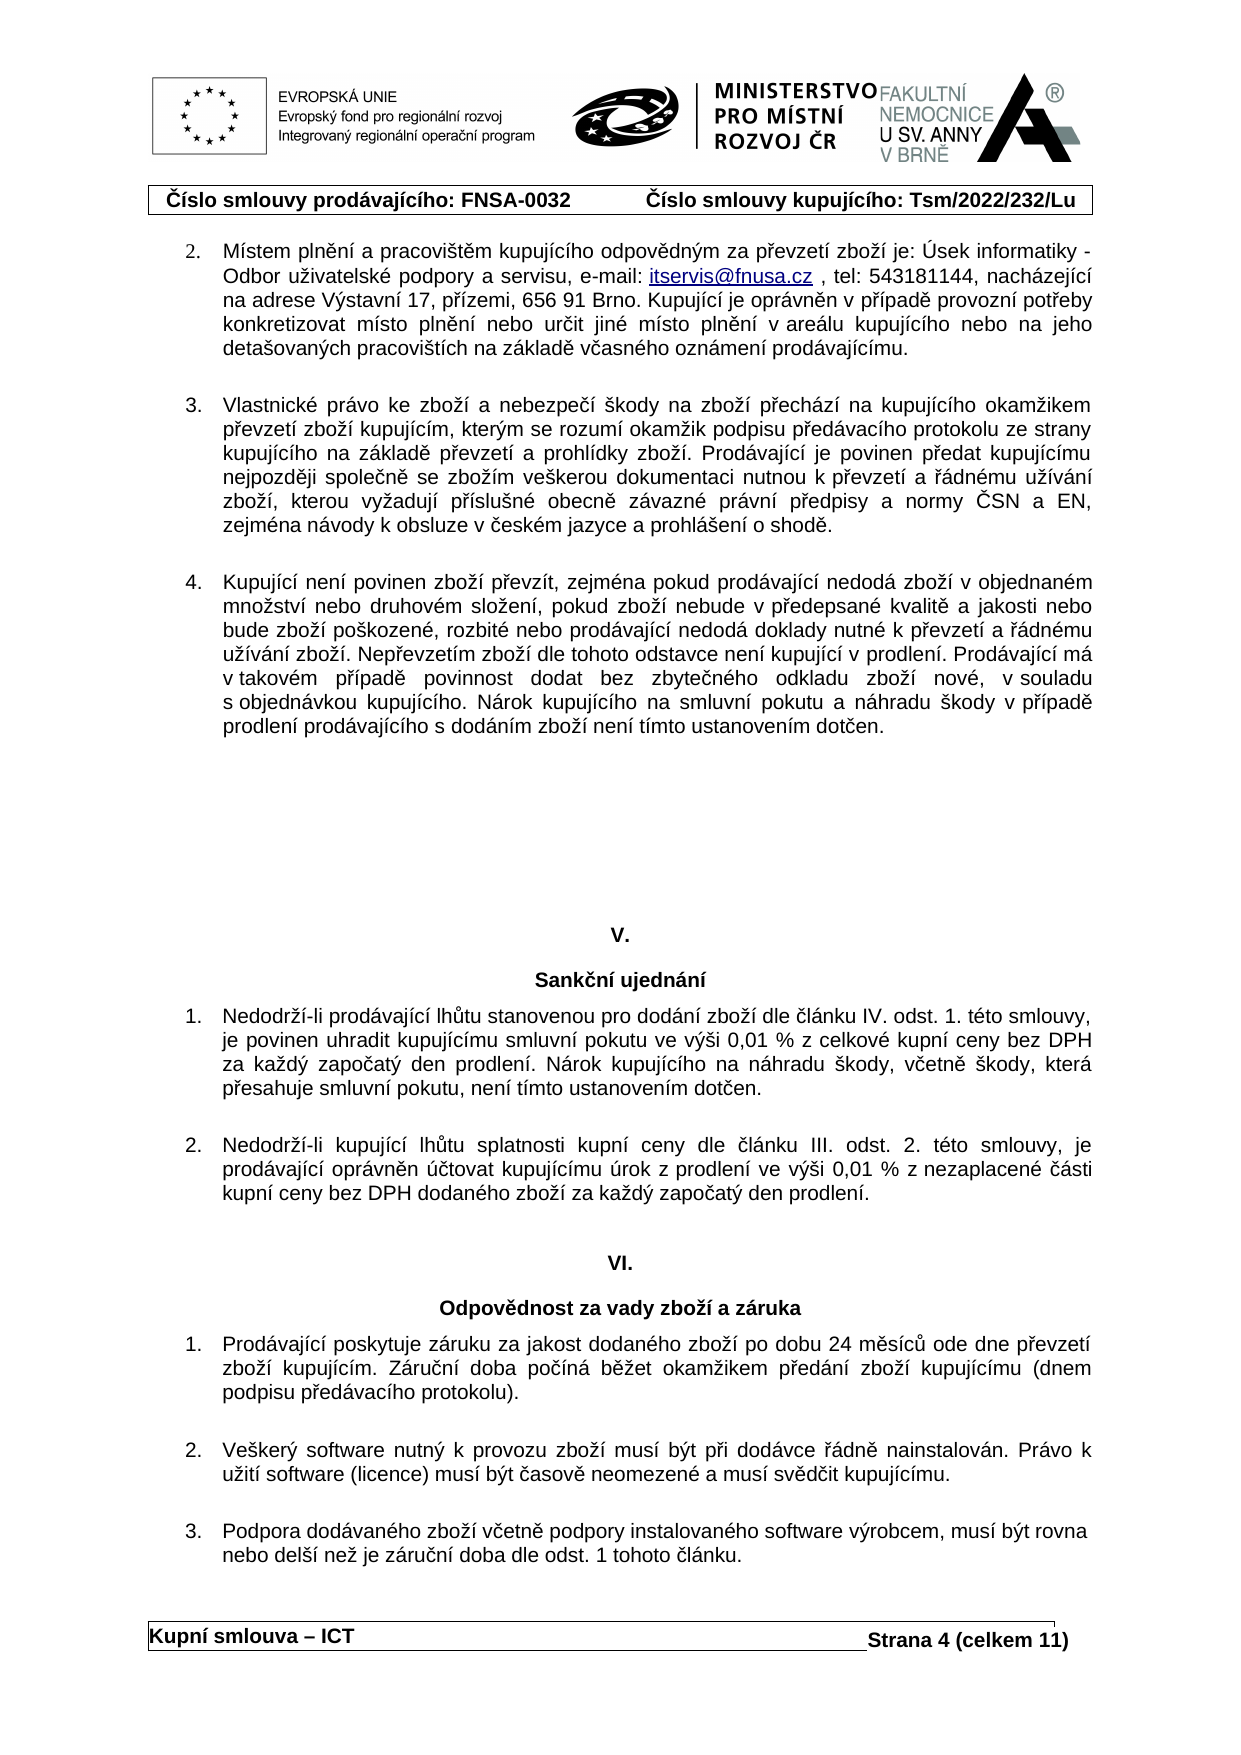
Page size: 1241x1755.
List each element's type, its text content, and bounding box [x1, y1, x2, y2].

list Vlastnické právo ke zboží a nebezpečí škody na zboží přechází na kupujícího okamžikem převzetí zboží kupujícím, kterým se rozumí okamžik podpisu předávacího protokolu ze strany kupujícího na základě převzetí a prohlídky zboží. Prodávající je povinen předat kupujícímu nejpozději společně se zbožím veškerou dokumentaci nutnou k převzetí a řádnému užívání zboží, kterou vyžadují příslušné obecně závazné právní předpisy a normy ČSN a EN, zejména návody k obsluze v českém jazyce a prohlášení o shodě. [185, 393, 1093, 536]
subtitle Sankční ujednání [148, 968, 1093, 992]
list Prodávající poskytuje záruku za jakost dodaného zboží po dobu 24 měsíců ode dne převzetí zboží kupujícím. Záruční doba počíná běžet okamžikem předání zboží kupujícímu (dnem podpisu předávacího protokolu). [185, 1332, 1093, 1404]
subtitle Odpovědnost za vady zboží a záruka [148, 1296, 1093, 1320]
list Podpora dodávaného zboží včetně podpory instalovaného software výrobcem, musí být rovna nebo delší než je záruční doba dle odst. 1 tohoto článku. [185, 1519, 1093, 1567]
list Nedodrží-li prodávající lhůtu stanovenou pro dodání zboží dle článku IV. odst. 1. této smlouvy, je povinen uhradit kupujícímu smluvní pokutu ve výši 0,01 % z celkové kupní ceny bez DPH za každý započatý den prodlení. Nárok kupujícího na náhradu škody, včetně škody, která přesahuje smluvní pokutu, není tímto ustanovením dotčen. [185, 1004, 1093, 1100]
list Veškerý software nutný k provozu zboží musí být při dodávce řádně nainstalován. Právo k užití software (licence) musí být časově neomezené a musí svědčit kupujícímu. [185, 1437, 1093, 1485]
list Kupující není povinen zboží převzít, zejména pokud prodávající nedodá zboží v objednaném množství nebo druhovém složení, pokud zboží nebude v předepsané kvalitě a jakosti nebo bude zboží poškozené, rozbité nebo prodávající nedodá doklady nutné k převzetí a řádnému užívání zboží. Nepřevzetím zboží dle tohoto odstavce není kupující v prodlení. Prodávající má v takovém případě povinnost dodat bez zbytečného odkladu zboží nové, v souladu s objednávkou kupujícího. Nárok kupujícího na smluvní pokutu a náhradu škody v případě prodlení prodávajícího s dodáním zboží není tímto ustanovením dotčen. [185, 570, 1093, 737]
text VI. [148, 1251, 1093, 1275]
list Nedodrží-li kupující lhůtu splatnosti kupní ceny dle článku III. odst. 2. této smlouvy, je prodávající oprávněn účtovat kupujícímu úrok z prodlení ve výši 0,01 % z nezaplacené části kupní ceny bez DPH dodaného zboží za každý započatý den prodlení. [185, 1133, 1093, 1205]
text V. [148, 923, 1093, 947]
list Místem plnění a pracovištěm kupujícího odpovědným za převzetí zboží je: Úsek informatiky - Odbor uživatelské podpory a servisu, e-mail: itservis@fnusa.cz , tel: 543181144, nacházející na adrese Výstavní 17, přízemi, 656 91 Brno. Kupující je oprávněn v případě provozní potřeby konkretizovat místo plnění nebo určit jiné místo plnění v areálu kupujícího nebo na jeho detašovaných pracovištích na základě včasného oznámení prodávajícímu. [185, 239, 1093, 359]
